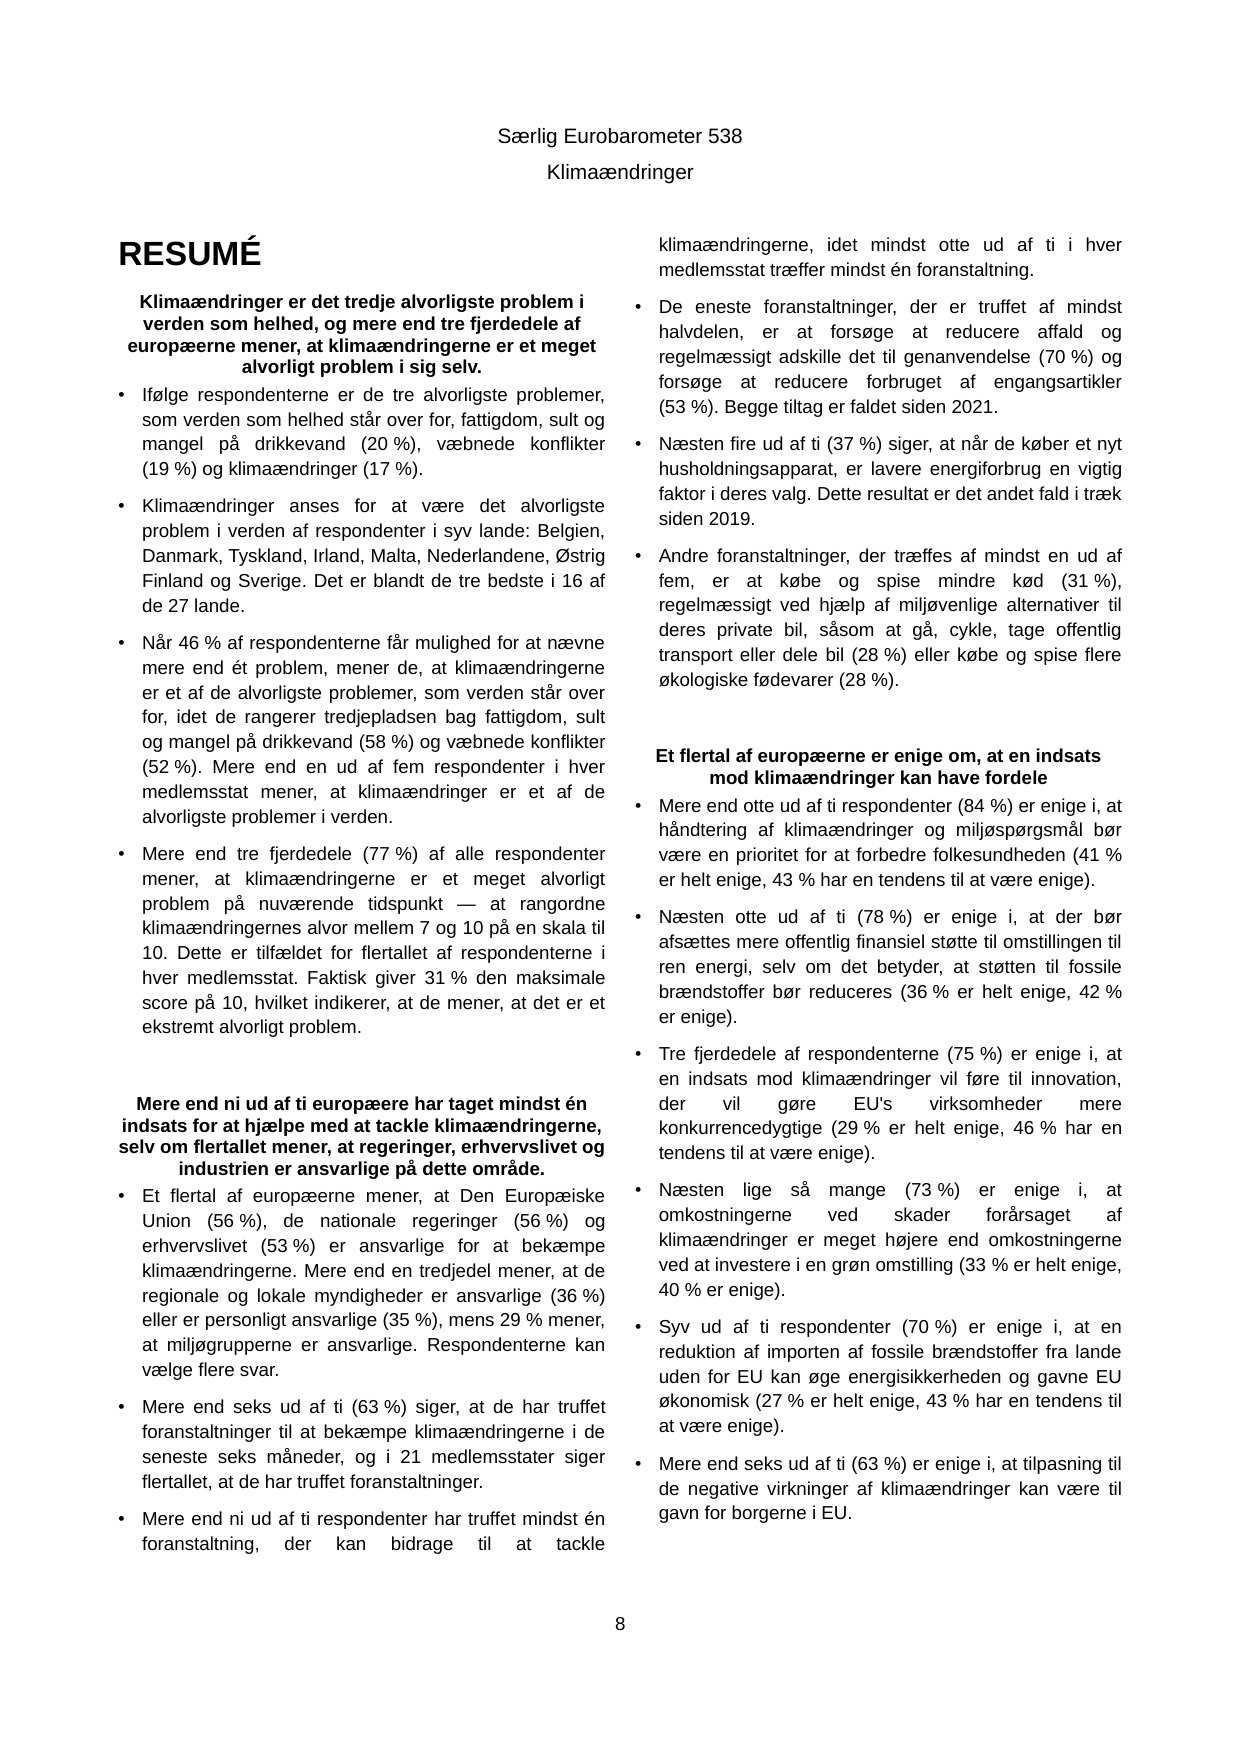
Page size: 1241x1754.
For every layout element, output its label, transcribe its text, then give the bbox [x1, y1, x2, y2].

subtitle RESUMÉ [118, 234, 605, 273]
list Et flertal af europæerne mener, at Den Europæiske Union (56 %), de nationale regeringer (56 %) og erhvervslivet (53 %) er ansvarlige for at bekæmpe klimaændringerne. Mere end en tredjedel mener, at de regionale og lokale myndigheder er ansvarlige (36 %) eller er personligt ansvarlige (35 %), mens 29 % mener, at miljøgrupperne er ansvarlige. Respondenterne kan vælge flere svar. [118, 1185, 605, 1380]
list Mere end ni ud af ti respondenter har truffet mindst én foranstaltning, der kan bidrage til at tackle [118, 1508, 605, 1554]
list Klimaændringer anses for at være det alvorligste problem i verden af respondenter i syv lande: Belgien, Danmark, Tyskland, Irland, Malta, Nederlandene, Østrig Finland og Sverige. Det er blandt de tre bedste i 16 af de 27 lande. [118, 495, 605, 616]
list Syv ud af ti respondenter (70 %) er enige i, at en reduktion af importen af fossile brændstoffer fra lande uden for EU kan øge energisikkerheden og gavne EU økonomisk (27 % er helt enige, 43 % har en tendens til at være enige). [635, 1316, 1122, 1437]
list Mere end otte ud af ti respondenter (84 %) er enige i, at håndtering af klimaændringer og miljøspørgsmål bør være en prioritet for at forbedre folkesundheden (41 % er helt enige, 43 % har en tendens til at være enige). [635, 794, 1122, 890]
list klimaændringerne, idet mindst otte ud af ti i hver medlemsstat træffer mindst én foranstaltning. [635, 234, 1122, 281]
list Næsten otte ud af ti (78 %) er enige i, at der bør afsættes mere offentlig finansiel støtte til omstillingen til ren energi, selv om det betyder, at støtten til fossile brændstoffer bør reduceres (36 % er helt enige, 42 % er enige). [635, 906, 1122, 1027]
list Mere end tre fjerdedele (77 %) af alle respondenter mener, at klimaændringerne er et meget alvorligt problem på nuværende tidspunkt — at rangordne klimaændringernes alvor mellem 7 og 10 på en skala til 10. Dette er tilfældet for flertallet af respondenterne i hver medlemsstat. Faktisk giver 31 % den maksimale score på 10, hvilket indikerer, at de mener, at det er et ekstremt alvorligt problem. [118, 843, 605, 1038]
list Ifølge respondenterne er de tre alvorligste problemer, som verden som helhed står over for, fattigdom, sult og mangel på drikkevand (20 %), væbnede konflikter (19 %) og klimaændringer (17 %). [118, 383, 605, 479]
list Næsten fire ud af ti (37 %) siger, at når de køber et nyt husholdningsapparat, er lavere energiforbrug en vigtig faktor i deres valg. Dette resultat er det andet fald i træk siden 2019. [635, 433, 1122, 529]
list Tre fjerdedele af respondenterne (75 %) er enige i, at en indsats mod klimaændringer vil føre til innovation, der vil gøre EU's virksomheder mere konkurrencedygtige (29 % er helt enige, 46 % har en tendens til at være enige). [635, 1043, 1122, 1163]
list Andre foranstaltninger, der træffes af mindst en ud af fem, er at købe og spise mindre kød (31 %), regelmæssigt ved hjælp af miljøvenlige alternativer til deres private bil, såsom at gå, cykle, tage offentlig transport eller dele bil (28 %) eller købe og spise flere økologiske fødevarer (28 %). [635, 544, 1122, 690]
list Næsten lige så mange (73 %) er enige i, at omkostningerne ved skader forårsaget af klimaændringer er meget højere end omkostningerne ved at investere i en grøn omstilling (33 % er helt enige, 40 % er enige). [635, 1179, 1122, 1300]
text Klimaændringer er det tredje alvorligste problem i verden som helhed, og mere end tre fjerdedele af europæerne mener, at klimaændringerne er et meget alvorligt problem i sig selv. [118, 291, 605, 377]
text Mere end ni ud af ti europæere har taget mindst én indsats for at hjælpe med at tackle klimaændringerne, selv om flertallet mener, at regeringer, erhvervslivet og industrien er ansvarlige på dette område. [118, 1093, 605, 1179]
list De eneste foranstaltninger, der er truffet af mindst halvdelen, er at forsøge at reducere affald og regelmæssigt adskille det til genanvendelse (70 %) og forsøge at reducere forbruget af engangsartikler (53 %). Begge tiltag er faldet siden 2021. [635, 296, 1122, 417]
list Mere end seks ud af ti (63 %) er enige i, at tilpasning til de negative virkninger af klimaændringer kan være til gavn for borgerne i EU. [635, 1452, 1122, 1524]
list Mere end seks ud af ti (63 %) siger, at de har truffet foranstaltninger til at bekæmpe klimaændringerne i de seneste seks måneder, og i 21 medlemsstater siger flertallet, at de har truffet foranstaltninger. [118, 1396, 605, 1492]
list Når 46 % af respondenterne får mulighed for at nævne mere end ét problem, mener de, at klimaændringerne er et af de alvorligste problemer, som verden står over for, idet de rangerer tredjepladsen bag fattigdom, sult og mangel på drikkevand (58 %) og væbnede konflikter (52 %). Mere end en ud af fem respondenter i hver medlemsstat mener, at klimaændringer er et af de alvorligste problemer i verden. [118, 632, 605, 827]
text Et flertal af europæerne er enige om, at en indsats mod klimaændringer kan have fordele [635, 745, 1122, 788]
